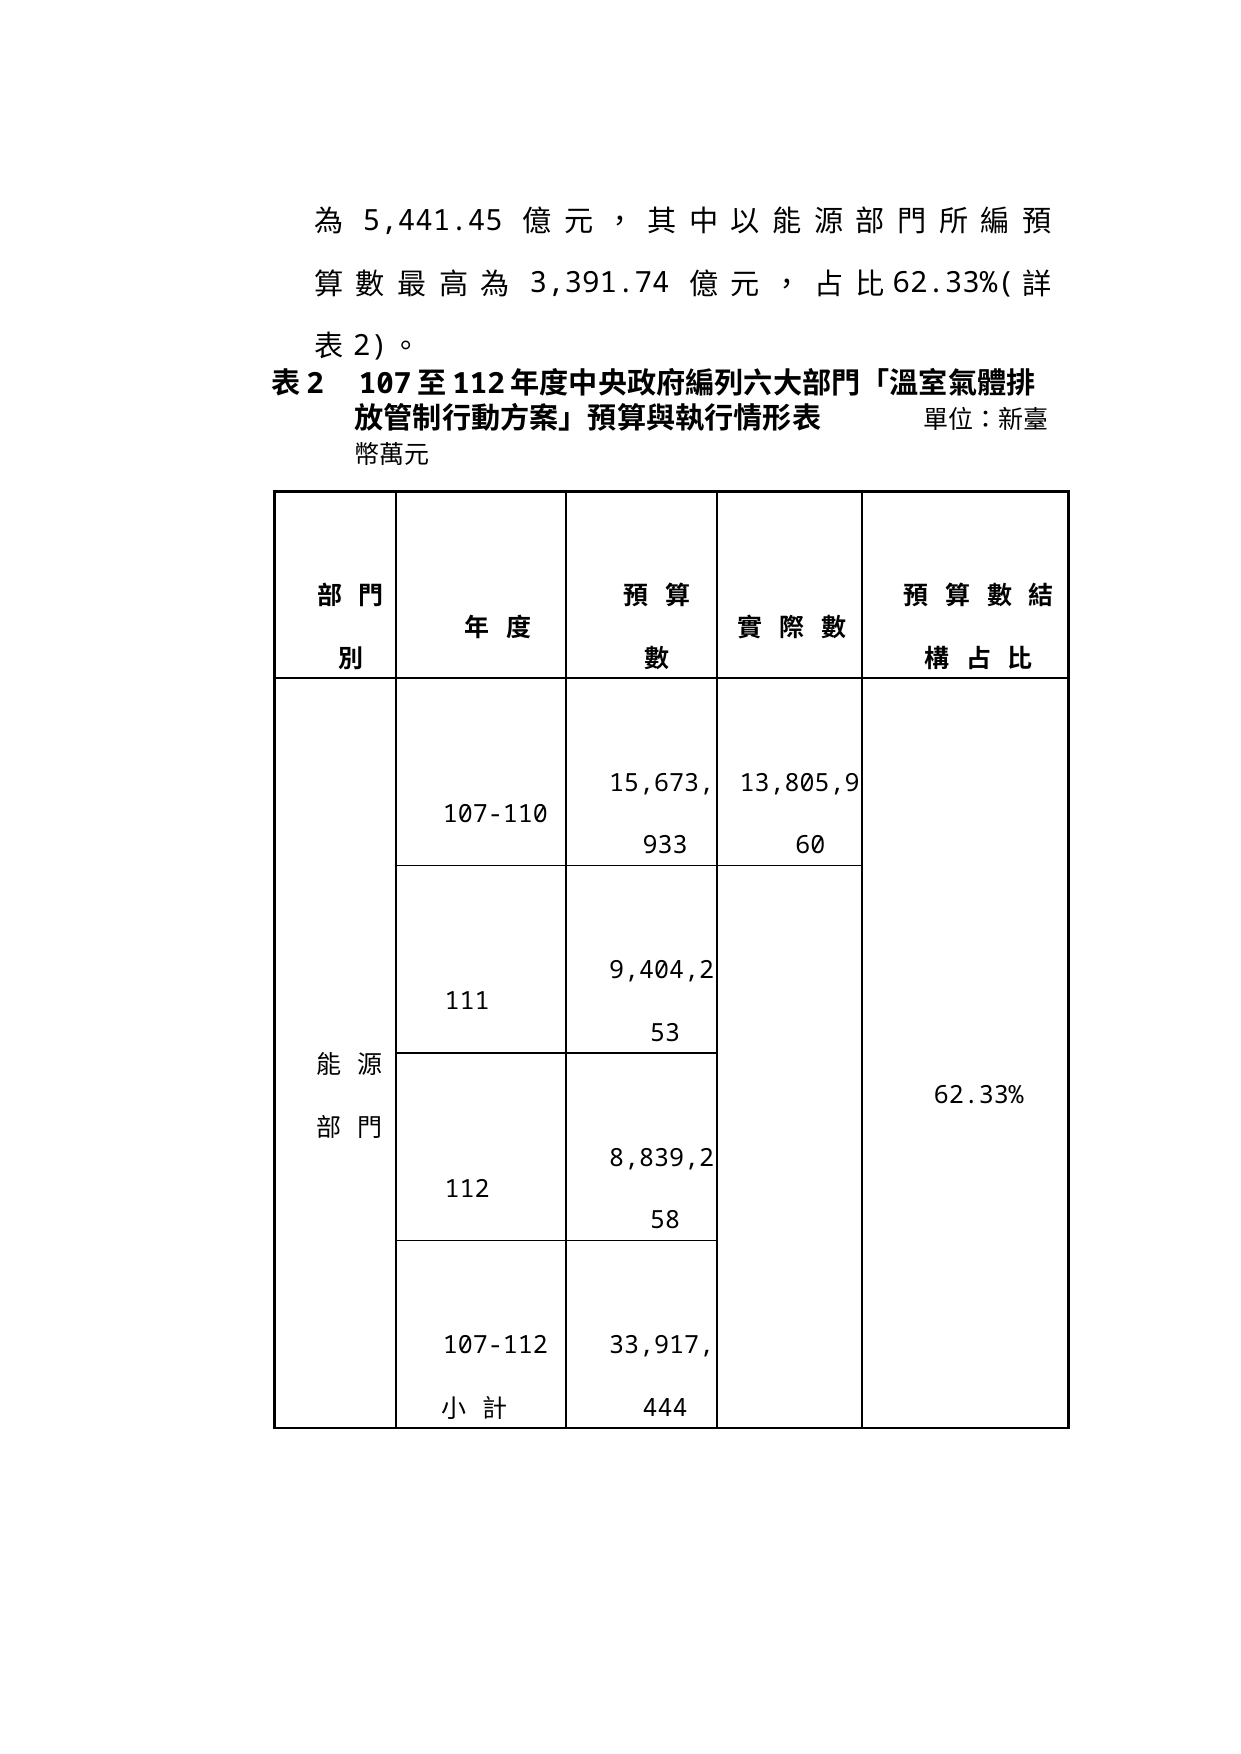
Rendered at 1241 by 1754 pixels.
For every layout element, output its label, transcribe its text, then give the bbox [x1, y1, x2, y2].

table_cell 111 [397, 866, 565, 1052]
table_cell 112 [397, 1054, 565, 1240]
table_cell 13,805,960 [718, 679, 861, 865]
table_cell 33,917,444 [567, 1241, 716, 1427]
table_header 部門別 [276, 493, 395, 677]
text 表2 107至112年度中央政府編列六大部門「溫室氣體排放管制行動方案」預算與執行情形表 單位：新臺幣萬元 [271, 365, 1058, 471]
table_header 年度 [397, 493, 565, 677]
table_cell 能源部門 [276, 679, 395, 1427]
table_cell [718, 866, 861, 1427]
table_cell 107-112小計 [397, 1241, 565, 1427]
table_cell 9,404,253 [567, 866, 716, 1052]
table_cell 15,673,933 [567, 679, 716, 865]
table_header 實際數 [718, 493, 861, 677]
table_header 預算數 [567, 493, 716, 677]
text 加強溫室氣體減量管理向為政府施政重點項目，我國自104年7月1日公布施行溫室氣體減量及管理法，中央目的事業主管機關即分別自105年及107年推動能源部門、製造部門、運輸部門、住商部門、農業部門、環境部門等六大部門「溫室氣體排放管制行動方案(以下稱行動方案)」，以落實國家溫室氣體減量策略。107至110年度中央政府編列六大部門行動方案累計預算數計約2,973.53億元，累計實際數為2,709.64億元，另111及112年度預算數計約1,247.31億元及1,220.61億元，合計107至112年度累計預算數為5,441.45億元，其中以能源部門所編預算數最高為3,391.74億元，占比62.33%(詳表2)。 [271, 177, 1058, 365]
table_cell 107-110 [397, 679, 565, 865]
table_cell 8,839,258 [567, 1054, 716, 1240]
table_cell 62.33% [863, 679, 1067, 1427]
table_header 預算數結構占比 [863, 493, 1067, 677]
